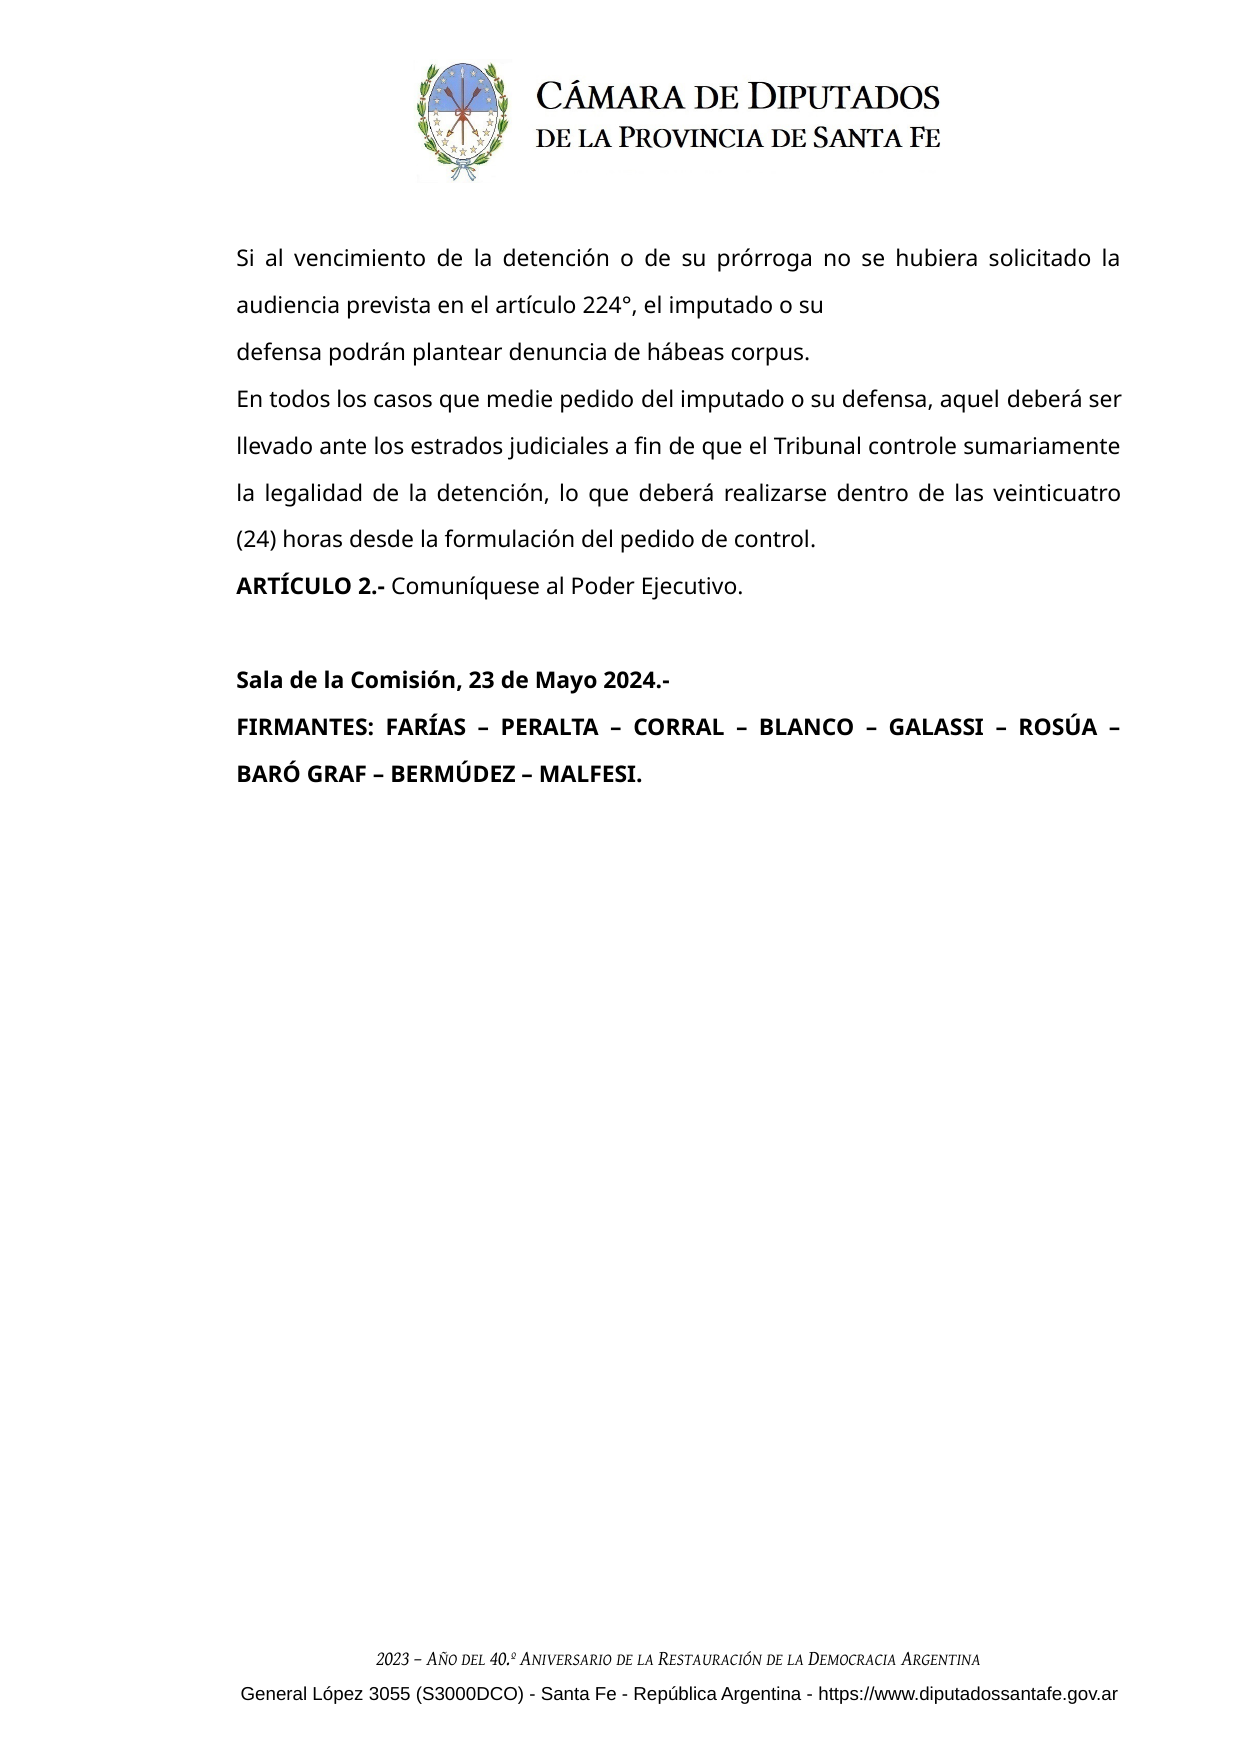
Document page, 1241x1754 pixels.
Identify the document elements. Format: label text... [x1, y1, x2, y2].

picture [413, 59, 945, 183]
text En todos los casos que medie pedido del imputado o su defensa, aquel deberá ser llevado ante los estrados judiciales a fin de que el Tribunal controle sumariamente la legalidad de la detención, lo que deberá realizarse dentro de las veinticuatro (24) horas desde la formulación del pedido de control. [236, 383, 1122, 555]
text ARTÍCULO 2.- Comuníquese al Poder Ejecutivo. [236, 570, 1122, 602]
text Sala de la Comisión, 23 de Mayo 2024.- [236, 664, 1122, 695]
text Si al vencimiento de la detención o de su prórroga no se hubiera solicitado la audiencia prevista en el artículo 224°, el imputado o su [236, 242, 1122, 320]
text defensa podrán plantear denuncia de hábeas corpus. [236, 336, 1122, 367]
text FIRMANTES: FARÍAS – PERALTA – CORRAL – BLANCO – GALASSI – ROSÚA – BARÓ GRAF – BERMÚDEZ – MALFESI. [236, 711, 1122, 789]
